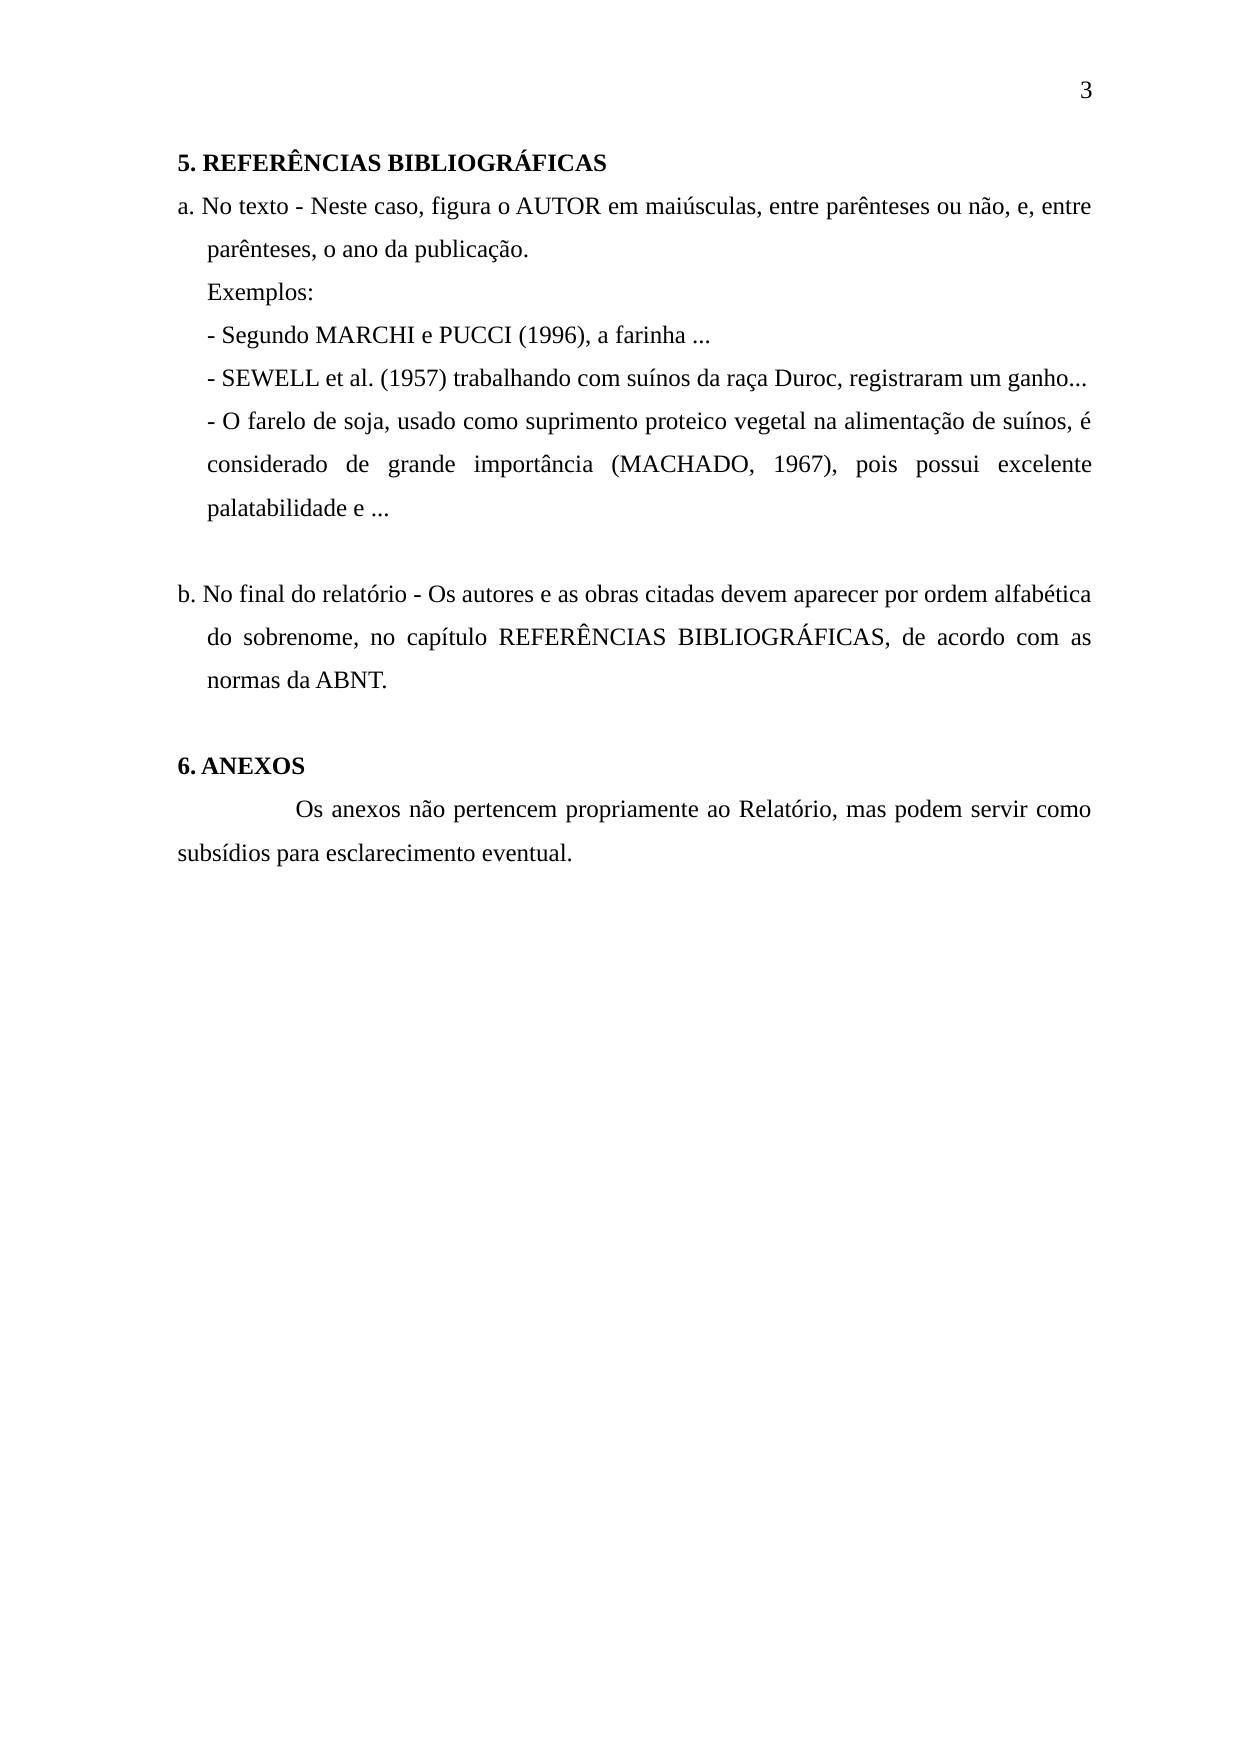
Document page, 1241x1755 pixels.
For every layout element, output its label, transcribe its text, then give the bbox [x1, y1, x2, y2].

text - SEWELL et al. (1957) trabalhando com suínos da raça Duroc, registraram um ganho... [177, 363, 1093, 392]
text - Segundo MARCHI e PUCCI (1996), a farinha ... [177, 320, 1093, 349]
text Exemplos: [177, 277, 1093, 306]
text a. No texto - Neste caso, figura o AUTOR em maiúsculas, entre parênteses ou não, e, entre parênteses, o ano da publicação. [177, 191, 1093, 263]
text 5. REFERÊNCIAS BIBLIOGRÁFICAS [177, 148, 1093, 176]
text b. No final do relatório - Os autores e as obras citadas devem aparecer por ordem alfabética do sobrenome, no capítulo REFERÊNCIAS BIBLIOGRÁFICAS, de acordo com as normas da ABNT. [177, 579, 1093, 694]
text - O farelo de soja, usado como suprimento proteico vegetal na alimentação de suínos, é considerado de grande importância (MACHADO, 1967), pois possui excelente palatabilidade e ... [177, 406, 1093, 521]
text 6. ANEXOS [177, 751, 1093, 780]
text Os anexos não pertencem propriamente ao Relatório, mas podem servir como subsídios para esclarecimento eventual. [177, 794, 1093, 866]
